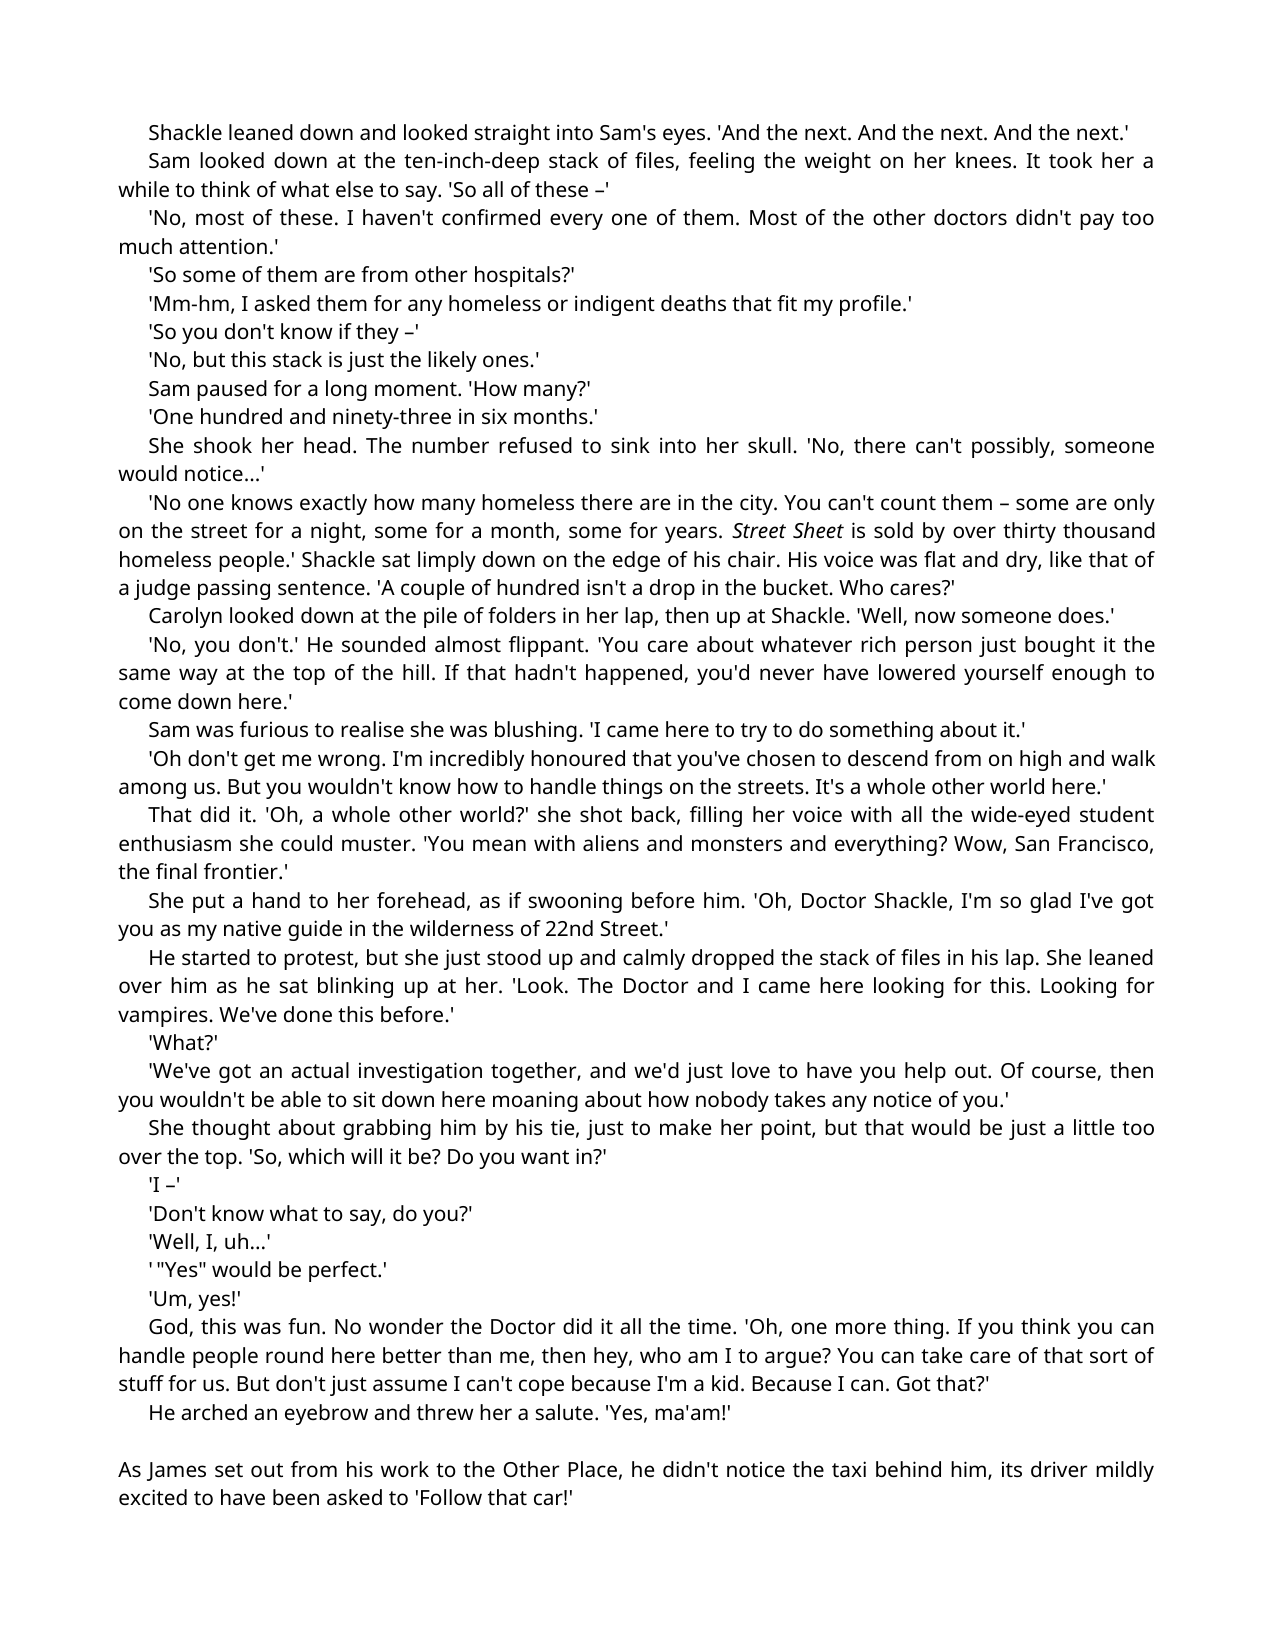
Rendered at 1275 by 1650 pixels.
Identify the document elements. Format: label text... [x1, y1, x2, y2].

text God, this was fun. No wonder the Doctor did it all the time. 'Oh, one more thing. If you think you can handle people round here better than me, then hey, who am I to argue? You can take care of that sort of stuff for us. But don't just assume I can't cope because I'm a kid. Because I can. Got that?' [118, 1312, 1157, 1398]
text That did it. 'Oh, a whole other world?' she shot back, filling her voice with all the wide-eyed student enthusiasm she could muster. 'You mean with aliens and monsters and everything? Wow, San Francisco, the final frontier.' [118, 801, 1157, 886]
text 'No, but this stack is just the likely ones.' [118, 346, 1157, 374]
text 'We've got an actual investigation together, and we'd just love to have you help out. Of course, then you wouldn't be able to sit down here moaning about how nobody takes any notice of you.' [118, 1057, 1157, 1113]
text 'No one knows exactly how many homeless there are in the city. You can't count them – some are only on the street for a night, some for a month, some for years. Street Sheet is sold by over thirty thousand homeless people.' Shackle sat limply down on the edge of his chair. His voice was flat and dry, like that of a judge passing sentence. 'A couple of hundred isn't a drop in the bucket. Who cares?' [118, 488, 1157, 602]
text '"Yes" would be perfect.' [118, 1256, 1157, 1284]
text 'What?' [118, 1028, 1157, 1057]
text 'Don't know what to say, do you?' [118, 1199, 1157, 1227]
text 'Um, yes!' [118, 1284, 1157, 1312]
text 'No, most of these. I haven't confirmed every one of them. Most of the other doctors didn't pay too much attention.' [118, 203, 1157, 260]
text She thought about grabbing him by his tie, just to make her point, but that would be just a little too over the top. 'So, which will it be? Do you want in?' [118, 1113, 1157, 1170]
text 'Mm-hm, I asked them for any homeless or indigent deaths that fit my profile.' [118, 289, 1157, 317]
text 'One hundred and ninety-three in six months.' [118, 402, 1157, 431]
text 'So you don't know if they –' [118, 317, 1157, 346]
text Shackle leaned down and looked straight into Sam's eyes. 'And the next. And the next. And the next.' [118, 118, 1157, 147]
text He arched an eyebrow and threw her a salute. 'Yes, ma'am!' [118, 1398, 1157, 1426]
text 'So some of them are from other hospitals?' [118, 260, 1157, 289]
text 'Well, I, uh...' [118, 1227, 1157, 1256]
text Sam was furious to realise she was blushing. 'I came here to try to do something about it.' [118, 715, 1157, 744]
text She put a hand to her forehead, as if swooning before him. 'Oh, Doctor Shackle, I'm so glad I've got you as my native guide in the wilderness of 22nd Street.' [118, 886, 1157, 943]
text 'I –' [118, 1170, 1157, 1199]
text Sam looked down at the ten-inch-deep stack of files, feeling the weight on her knees. It took her a while to think of what else to say. 'So all of these –' [118, 147, 1157, 203]
text 'No, you don't.' He sounded almost flippant. 'You care about whatever rich person just bought it the same way at the top of the hill. If that hadn't happened, you'd never have lowered yourself enough to come down here.' [118, 630, 1157, 715]
text 'Oh don't get me wrong. I'm incredibly honoured that you've chosen to descend from on high and walk among us. But you wouldn't know how to handle things on the streets. It's a whole other world here.' [118, 744, 1157, 801]
text She shook her head. The number refused to sink into her skull. 'No, there can't possibly, someone would notice...' [118, 431, 1157, 488]
text Sam paused for a long moment. 'How many?' [118, 374, 1157, 402]
text Carolyn looked down at the pile of folders in her lap, then up at Shackle. 'Well, now someone does.' [118, 602, 1157, 630]
text He started to protest, but she just stood up and calmly dropped the stack of files in his lap. She leaned over him as he sat blinking up at her. 'Look. The Doctor and I came here looking for this. Looking for vampires. We've done this before.' [118, 943, 1157, 1028]
text As James set out from his work to the Other Place, he didn't notice the taxi behind him, its driver mildly excited to have been asked to 'Follow that car!' [118, 1455, 1157, 1512]
